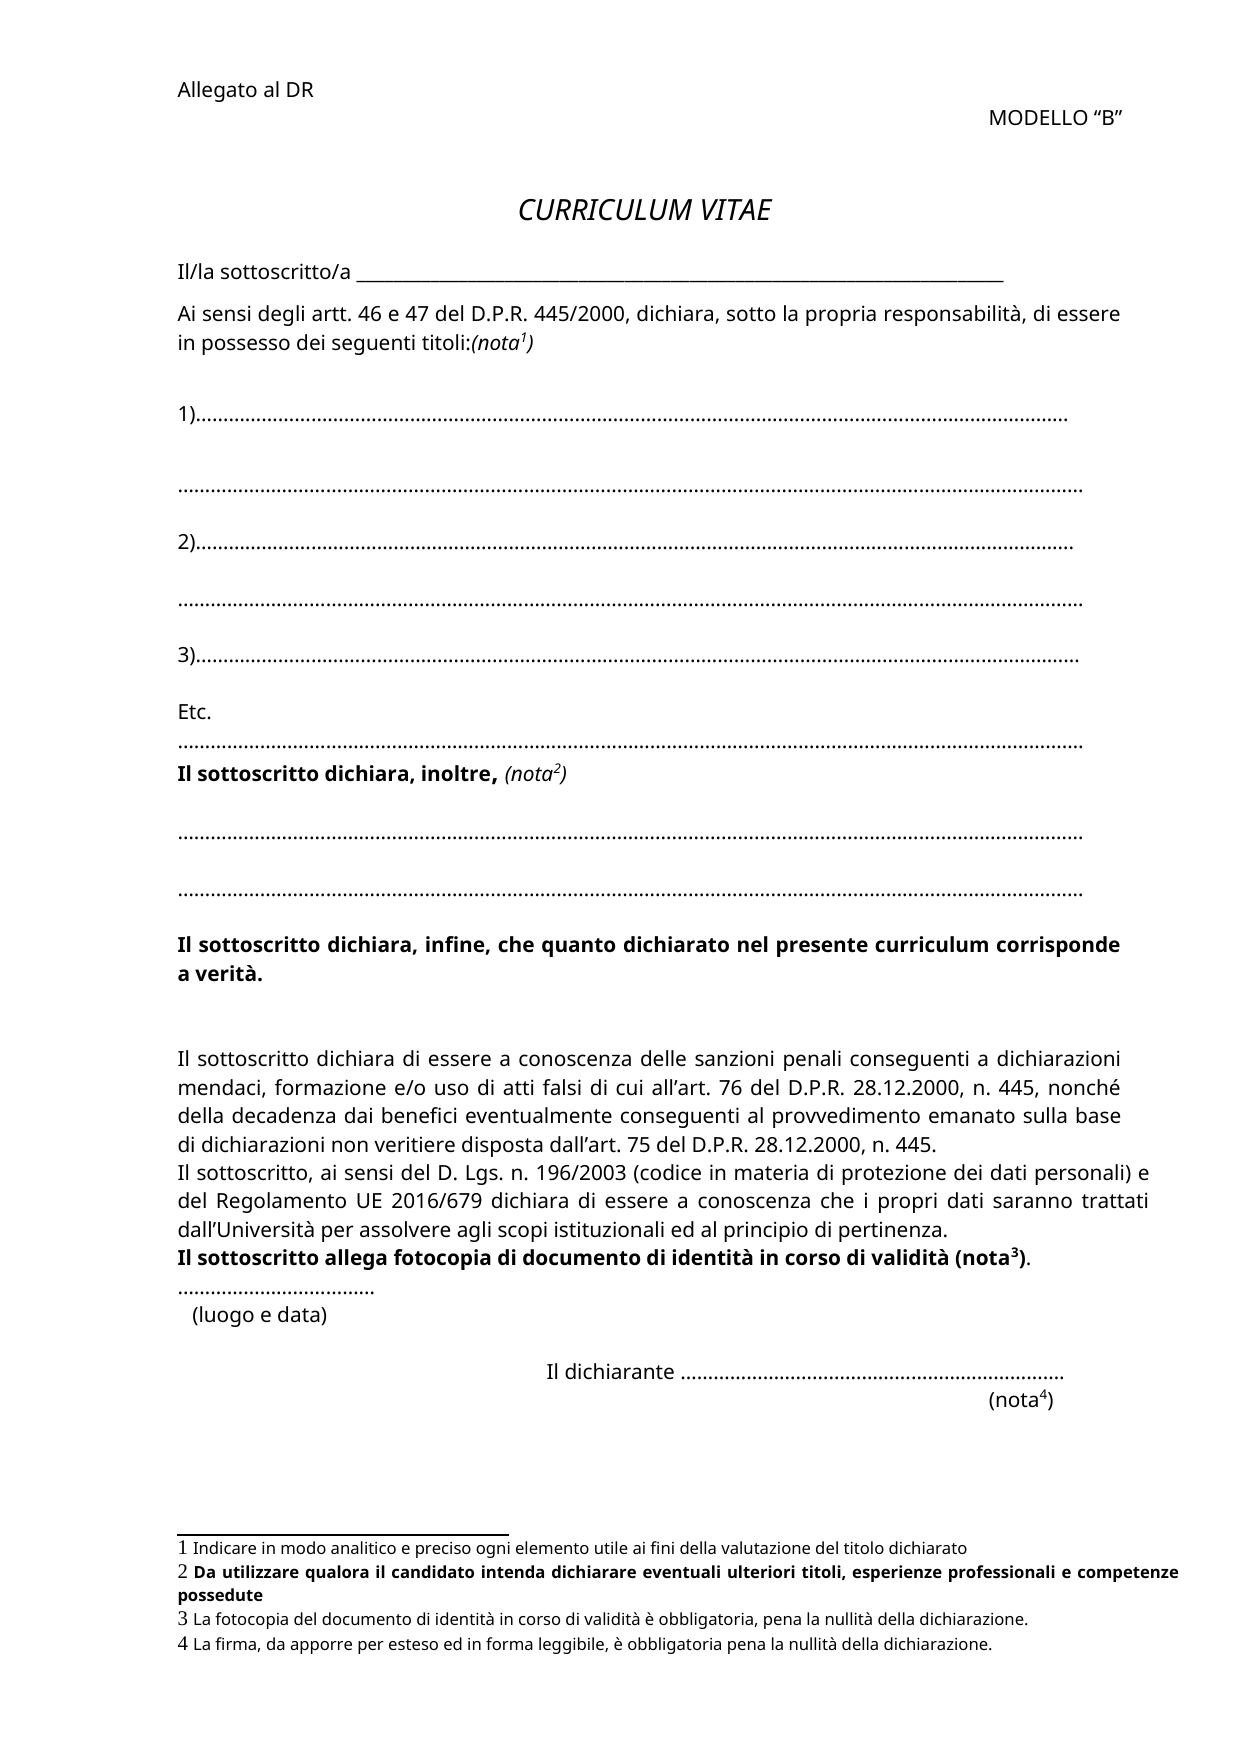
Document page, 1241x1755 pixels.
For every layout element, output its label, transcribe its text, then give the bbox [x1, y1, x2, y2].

text Allegato al DR [177, 75, 1151, 103]
text ……………………………… [177, 1272, 1122, 1300]
text Il/la sottoscritto/a ______________________________________________________________________ [177, 257, 1122, 285]
text 3)…………………………………………………..………………………………………………………………………………………… [177, 641, 1122, 669]
subtitle CURRICULUM VITAE [177, 189, 1122, 228]
text 1)…………………………………………………………………………………………………………………………………………… [177, 399, 1122, 427]
subtitle MODELLO “B” [177, 103, 1122, 132]
text La fotocopia del documento di identità in corso di validità è obbligatoria, pena la nullità della dichiarazione. [177, 1606, 1180, 1631]
subtitle Ai sensi degli artt. 46 e 47 del D.P.R. 445/2000, dichiara, sotto la propria responsabilità, di essere in possesso dei seguenti titoli:(nota) [177, 299, 1122, 356]
text Il dichiarante ……………………………………………………………. [177, 1357, 1122, 1386]
text ………………………………………………………………………………………………………………………………………………… [177, 874, 1122, 902]
text Il sottoscritto allega fotocopia di documento di identità in corso di validità (nota). [177, 1243, 1122, 1272]
text Il sottoscritto dichiara, infine, che quanto dichiarato nel presente curriculum corrisponde a verità. [177, 931, 1122, 987]
text Da utilizzare qualora il candidato intenda dichiarare eventuali ulteriori titoli, esperienze professionali e competenze possedute [177, 1559, 1180, 1606]
text Indicare in modo analitico e preciso ogni elemento utile ai fini della valutazione del titolo dichiarato [177, 1535, 1180, 1559]
text (nota) [177, 1386, 1122, 1414]
text ………………………………………………………………………………………………………………………………………………… [177, 470, 1122, 498]
text 2)……………………………………………………………………………………………………………………………………………. [177, 527, 1122, 555]
text ………………………………………………………………………………………………………………………………………………… [177, 584, 1122, 612]
text Il sottoscritto, ai sensi del D. Lgs. n. 196/2003 (codice in materia di protezione dei dati personali) e del Regolamento UE 2016/679 dichiara di essere a conoscenza che i propri dati saranno trattati dall’Università per assolvere agli scopi istituzionali ed al principio di pertinenza. [177, 1158, 1151, 1243]
text ………………………………………………………………..………………………………………………………………………………. [177, 726, 1122, 754]
text ………………………………………………………………………………………………………………………………………………… [177, 817, 1122, 845]
text (luogo e data) [177, 1300, 1122, 1329]
subtitle Il sottoscritto dichiara, inoltre, (nota) [177, 754, 1122, 788]
text La firma, da apporre per esteso ed in forma leggibile, è obbligatoria pena la nullità della dichiarazione. [177, 1631, 1180, 1655]
text Il sottoscritto dichiara di essere a conoscenza delle sanzioni penali conseguenti a dichiarazioni mendaci, formazione e/o uso di atti falsi di cui all’art. 76 del D.P.R. 28.12.2000, n. 445, nonché della decadenza dai benefici eventualmente conseguenti al provvedimento emanato sulla base di dichiarazioni non veritiere disposta dall’art. 75 del D.P.R. 28.12.2000, n. 445. [177, 1044, 1122, 1158]
text Etc. [177, 697, 1122, 726]
